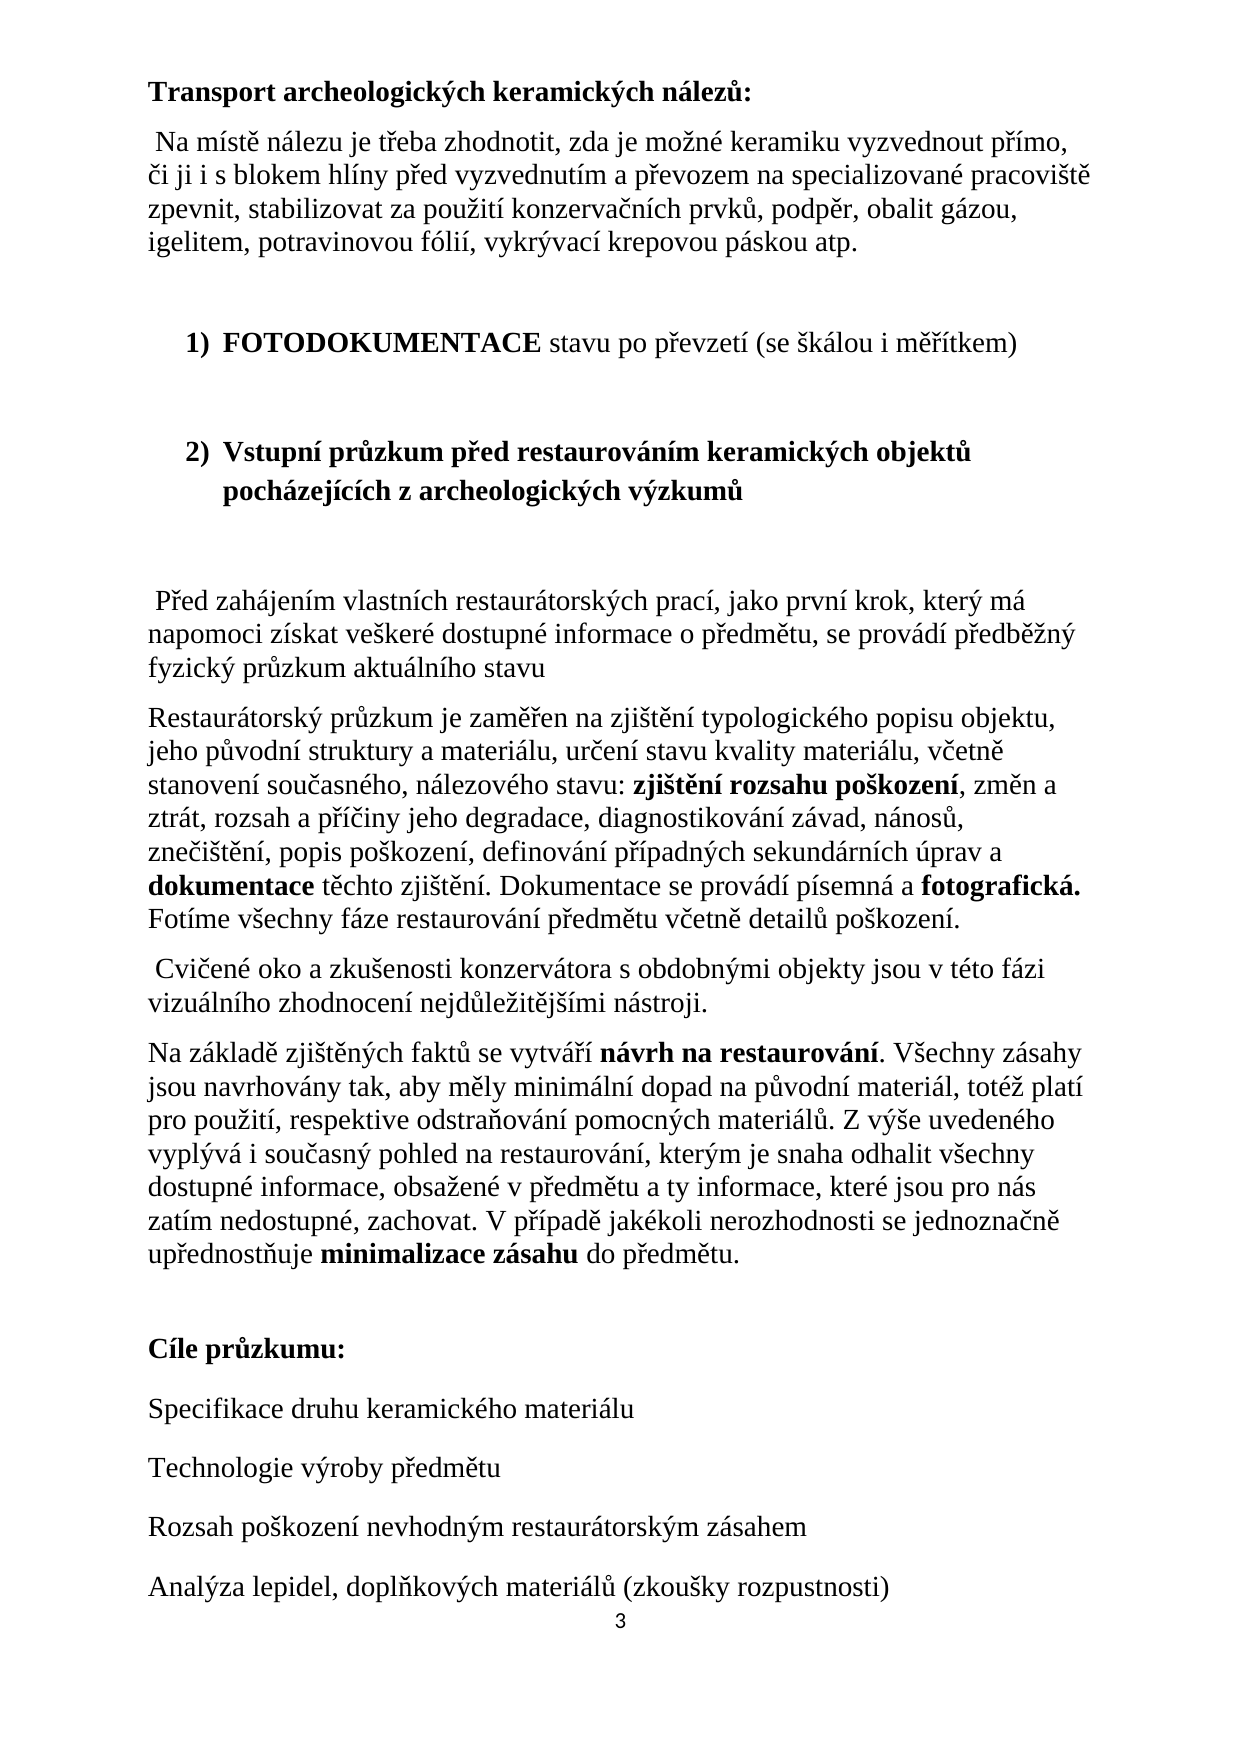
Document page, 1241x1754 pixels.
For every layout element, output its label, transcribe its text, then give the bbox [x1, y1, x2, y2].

text Analýza lepidel, doplňkových materiálů (zkoušky rozpustnosti) [148, 1569, 1093, 1602]
list Vstupní průzkum před restaurováním keramických objektů pocházejících z archeologických výzkumů [185, 434, 1093, 507]
text Před zahájením vlastních restaurátorských prací, jako první krok, který má napomoci získat veškeré dostupné informace o předmětu, se provádí předběžný fyzický průzkum aktuálního stavu [148, 583, 1093, 683]
text Cvičené oko a zkušenosti konzervátora s obdobnými objekty jsou v této fázi vizuálního zhodnocení nejdůležitějšími nástroji. [148, 951, 1093, 1018]
text Rozsah poškození nevhodným restaurátorským zásahem [148, 1509, 1093, 1543]
text Na základě zjištěných faktů se vytváří návrh na restaurování. Všechny zásahy jsou navrhovány tak, aby měly minimální dopad na původní materiál, totéž platí pro použití, respektive odstraňování pomocných materiálů. Z výše uvedeného vyplývá i současný pohled na restaurování, kterým je snaha odhalit všechny dostupné informace, obsažené v předmětu a ty informace, které jsou pro nás zatím nedostupné, zachovat. V případě jakékoli nerozhodnosti se jednoznačně upřednostňuje minimalizace zásahu do předmětu. [148, 1035, 1093, 1270]
text Restaurátorský průzkum je zaměřen na zjištění typologického popisu objektu, jeho původní struktury a materiálu, určení stavu kvality materiálu, včetně stanovení současného, nálezového stavu: zjištění rozsahu poškození, změn a ztrát, rozsah a příčiny jeho degradace, diagnostikování závad, nánosů, znečištění, popis poškození, definování případných sekundárních úprav a dokumentace těchto zjištění. Dokumentace se provádí písemná a fotografická. Fotíme všechny fáze restaurování předmětu včetně detailů poškození. [148, 700, 1093, 935]
list FOTODOKUMENTACE stavu po převzetí (se škálou i měřítkem) [185, 325, 1093, 358]
text Na místě nálezu je třeba zhodnotit, zda je možné keramiku vyzvednout přímo, či ji i s blokem hlíny před vyzvednutím a převozem na specializované pracoviště zpevnit, stabilizovat za použití konzervačních prvků, podpěr, obalit gázou, igelitem, potravinovou fólií, vykrývací krepovou páskou atp. [148, 124, 1093, 258]
text Specifikace druhu keramického materiálu [148, 1391, 1093, 1424]
text Transport archeologických keramických nálezů: [148, 74, 1093, 107]
text Technologie výroby předmětu [148, 1450, 1093, 1484]
text Cíle průzkumu: [148, 1331, 1093, 1365]
